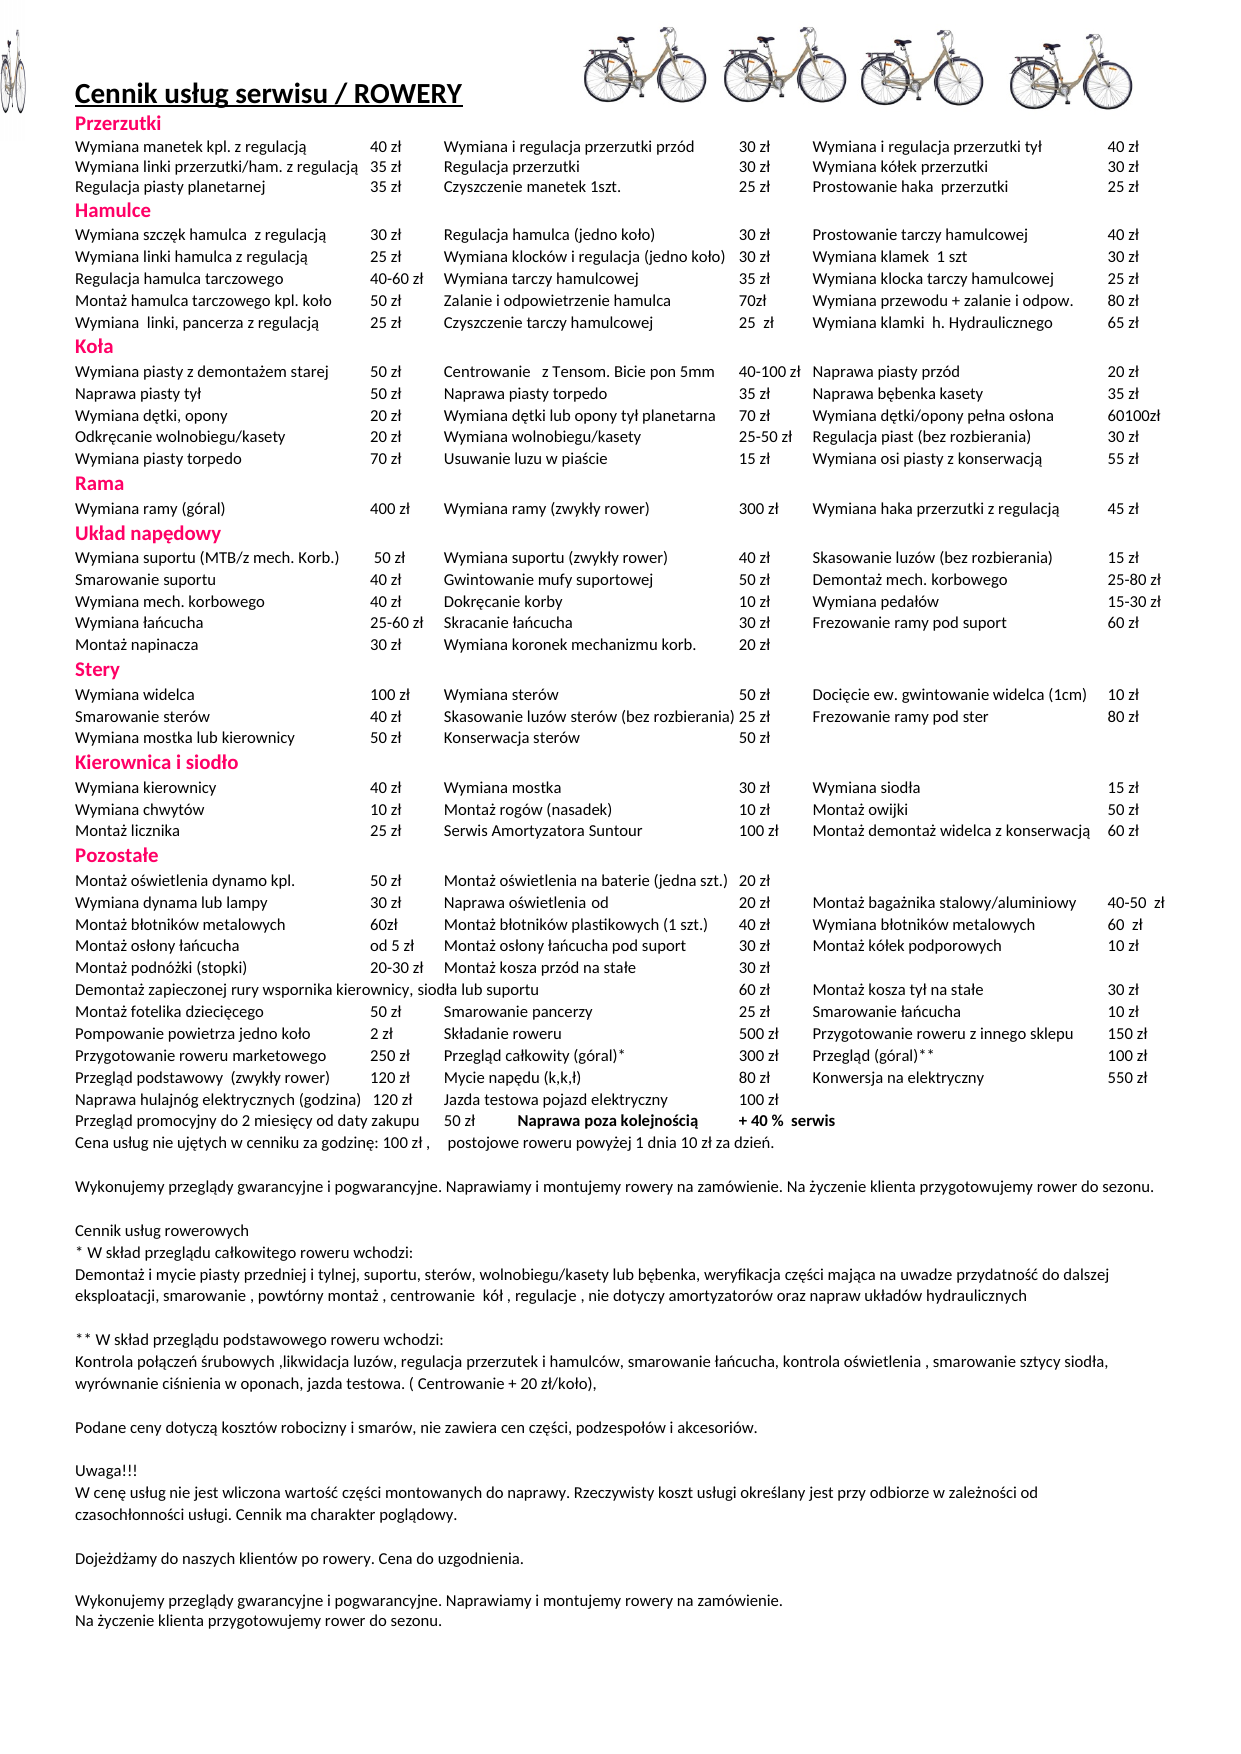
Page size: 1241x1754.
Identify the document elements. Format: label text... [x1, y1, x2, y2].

text Cennik usług rowerowych [75, 1220, 1165, 1240]
text Naprawa piasty tył 50 zł Naprawa piasty torpedo 35 zł Naprawa bębenka kasety 35 zł [75, 383, 1165, 403]
text Wymiana piasty torpedo 70 zł Usuwanie luzu w piaście 15 zł Wymiana osi piasty z konserwacją 55 zł [75, 449, 1165, 469]
text Kierownica i siodło [75, 749, 1165, 775]
text ** W skład przeglądu podstawowego roweru wchodzi: [75, 1329, 1165, 1350]
text Przegląd podstawowy (zwykły rower) 120 zł Mycie napędu (k,k,ł) 80 zł Konwersja na elektryczny 550 zł [75, 1067, 1165, 1087]
text Pozostałe [75, 843, 1165, 868]
text Dojeżdżamy do naszych klientów po rowery. Cena do uzgodnienia. [75, 1548, 1165, 1568]
text [1135, 75, 1165, 111]
text Smarowanie suportu 40 zł Gwintowanie mufy suportowej 50 zł Demontaż mech. korbowego 25-80 zł [75, 569, 1165, 589]
text Wymiana manetek kpl. z regulacją 40 zł Wymiana i regulacja przerzutki przód 30 zł Wymiana i regulacja przerzutki tył 40 zł Wymiana linki przerzutki/ham. z regulacją 35 zł Regulacja przerzutki 30 zł Wymiana kółek przerzutki 30 zł [75, 136, 1165, 177]
text Pompowanie powietrza jedno koło 2 zł Składanie roweru 500 zł Przygotowanie roweru z innego sklepu 150 zł [75, 1023, 1165, 1043]
text Wymiana suportu (MTB/z mech. Korb.) 50 zł Wymiana suportu (zwykły rower) 40 zł Skasowanie luzów (bez rozbierania) 15 zł [75, 547, 1165, 567]
text Montaż błotników metalowych 60zł Montaż błotników plastikowych (1 szt.) 40 zł Wymiana błotników metalowych 60 zł [75, 914, 1165, 934]
text Wymiana łańcucha 25-60 zł Skracanie łańcucha 30 zł Frezowanie ramy pod suport 60 zł [75, 613, 1165, 633]
picture [1006, 6, 1135, 135]
text Wykonujemy przeglądy gwarancyjne i pogwarancyjne. Naprawiamy i montujemy rowery na zamówienie. Na życzenie klienta przygotowujemy rower do sezonu. [75, 1176, 1165, 1197]
picture [857, 2, 986, 131]
text Rama [75, 471, 1165, 496]
text W cenę usług nie jest wliczona wartość części montowanych do naprawy. Rzeczywisty koszt usługi określany jest przy odbiorze w zależności od [75, 1482, 1165, 1503]
text Uwaga!!! [75, 1461, 1165, 1481]
text Wymiana dynama lub lampy 30 zł Naprawa oświetlenia od 20 zł Montaż bagażnika stalowy/aluminiowy 40-50 zł [75, 892, 1165, 912]
text Montaż licznika 25 zł Serwis Amortyzatora Suntour 100 zł Montaż demontaż widelca z konserwacją 60 zł [75, 821, 1165, 841]
text Wymiana widelca 100 zł Wymiana sterów 50 zł Docięcie ew. gwintowanie widelca (1cm) 10 zł Smarowanie sterów 40 zł Skasowanie luzów sterów (bez rozbierania) 25 zł Frezowanie ramy pod ster 80 zł [75, 684, 1165, 726]
text Montaż fotelika dziecięcego 50 zł Smarowanie pancerzy 25 zł Smarowanie łańcucha 10 zł [75, 1001, 1165, 1022]
text Montaż oświetlenia dynamo kpl. 50 zł Montaż oświetlenia na baterie (jedna szt.) 20 zł [75, 870, 1165, 890]
text Przerzutki [75, 111, 1165, 136]
text Koła [75, 334, 1165, 359]
text Montaż hamulca tarczowego kpl. koło 50 zł Zalanie i odpowietrzenie hamulca 70zł Wymiana przewodu + zalanie i odpow. 80 zł [75, 290, 1165, 310]
text * W skład przeglądu całkowitego roweru wchodzi: [75, 1242, 1165, 1262]
text Cena usług nie ujętych w cenniku za godzinę: 100 zł , postojowe roweru powyżej 1 dnia 10 zł za dzień. [75, 1132, 1165, 1153]
text Przygotowanie roweru marketowego 250 zł Przegląd całkowity (góral)* 300 zł Przegląd (góral)** 100 zł [75, 1045, 1165, 1065]
text Na życzenie klienta przygotowujemy rower do sezonu. [75, 1611, 1165, 1631]
picture [0, 0, 26, 141]
text Wykonujemy przeglądy gwarancyjne i pogwarancyjne. Naprawiamy i montujemy rowery na zamówienie. [75, 1590, 1165, 1611]
text Hamulce [75, 197, 1165, 222]
text czasochłonności usługi. Cennik ma charakter poglądowy. [75, 1504, 1165, 1525]
text Regulacja hamulca tarczowego 40-60 zł Wymiana tarczy hamulcowej 35 zł Wymiana klocka tarczy hamulcowej 25 zł [75, 268, 1165, 288]
text Demontaż zapieczonej rury wspornika kierownicy, siodła lub suportu 60 zł Montaż kosza tył na stałe 30 zł [75, 979, 1165, 1000]
text Demontaż i mycie piasty przedniej i tylnej, suportu, sterów, wolnobiegu/kasety lub bębenka, weryfikacja części mająca na uwadze przydatność do dalszej eksploatacji, smarowanie , powtórny montaż , centrowanie kół , regulacje , nie dotyczy amortyzatorów oraz napraw układów hydraulicznych [75, 1264, 1165, 1306]
text Przegląd promocyjny do 2 miesięcy od daty zakupu 50 zł Naprawa poza kolejnością + 40 % serwis [75, 1111, 1165, 1131]
text Wymiana linki, pancerza z regulacją 25 zł Czyszczenie tarczy hamulcowej 25 zł Wymiana klamki h. Hydraulicznego 65 zł [75, 312, 1165, 332]
text Podane ceny dotyczą kosztów robocizny i smarów, nie zawiera cen części, podzespołów i akcesoriów. [75, 1417, 1165, 1437]
text Regulacja piasty planetarnej 35 zł Czyszczenie manetek 1szt. 25 zł Prostowanie haka przerzutki 25 zł [75, 177, 1165, 197]
text Stery [75, 657, 1165, 682]
text [986, 75, 1006, 111]
text Wymiana szczęk hamulca z regulacją 30 zł Regulacja hamulca (jedno koło) 30 zł Prostowanie tarczy hamulcowej 40 zł [75, 224, 1165, 245]
text Montaż podnóżki (stopki) 20-30 zł Montaż kosza przód na stałe 30 zł [75, 957, 1165, 978]
text Wymiana mech. korbowego 40 zł Dokręcanie korby 10 zł Wymiana pedałów 15-30 zł [75, 591, 1165, 611]
text Wymiana dętki, opony 20 zł Wymiana dętki lub opony tył planetarna 70 zł Wymiana dętki/opony pełna osłona 60100zł [75, 405, 1165, 425]
text Układ napędowy [75, 520, 1165, 545]
text Odkręcanie wolnobiegu/kasety 20 zł Wymiana wolnobiegu/kasety 25-50 zł Regulacja piast (bez rozbierania) 30 zł [75, 427, 1165, 447]
text Naprawa hulajnóg elektrycznych (godzina) 120 zł Jazda testowa pojazd elektryczny 100 zł [75, 1089, 1165, 1109]
text Kontrola połączeń śrubowych ,likwidacja luzów, regulacja przerzutek i hamulców, smarowanie łańcucha, kontrola oświetlenia , smarowanie sztycy siodła, wyrównanie ciśnienia w oponach, jazda testowa. ( Centrowanie + 20 zł/koło), [75, 1351, 1165, 1393]
picture [720, 0, 849, 128]
text Montaż osłony łańcucha od 5 zł Montaż osłony łańcucha pod suport 30 zł Montaż kółek podporowych 10 zł [75, 936, 1165, 956]
text Wymiana kierownicy 40 zł Wymiana mostka 30 zł Wymiana siodła 15 zł [75, 777, 1165, 797]
text Wymiana piasty z demontażem starej 50 zł Centrowanie z Tensom. Bicie pon 5mm 40-100 zł Naprawa piasty przód 20 zł [75, 361, 1165, 381]
picture [580, 0, 709, 128]
text Montaż napinacza 30 zł Wymiana koronek mechanizmu korb. 20 zł [75, 635, 1165, 655]
text Cennik usług serwisu / ROWERY [75, 75, 580, 111]
text Wymiana mostka lub kierownicy 50 zł Konserwacja sterów 50 zł [75, 728, 1165, 748]
text Wymiana linki hamulca z regulacją 25 zł Wymiana klocków i regulacja (jedno koło) 30 zł Wymiana klamek 1 szt 30 zł [75, 246, 1165, 267]
text Wymiana ramy (góral) 400 zł Wymiana ramy (zwykły rower) 300 zł Wymiana haka przerzutki z regulacją 45 zł [75, 498, 1165, 518]
text Wymiana chwytów 10 zł Montaż rogów (nasadek) 10 zł Montaż owijki 50 zł [75, 799, 1165, 819]
